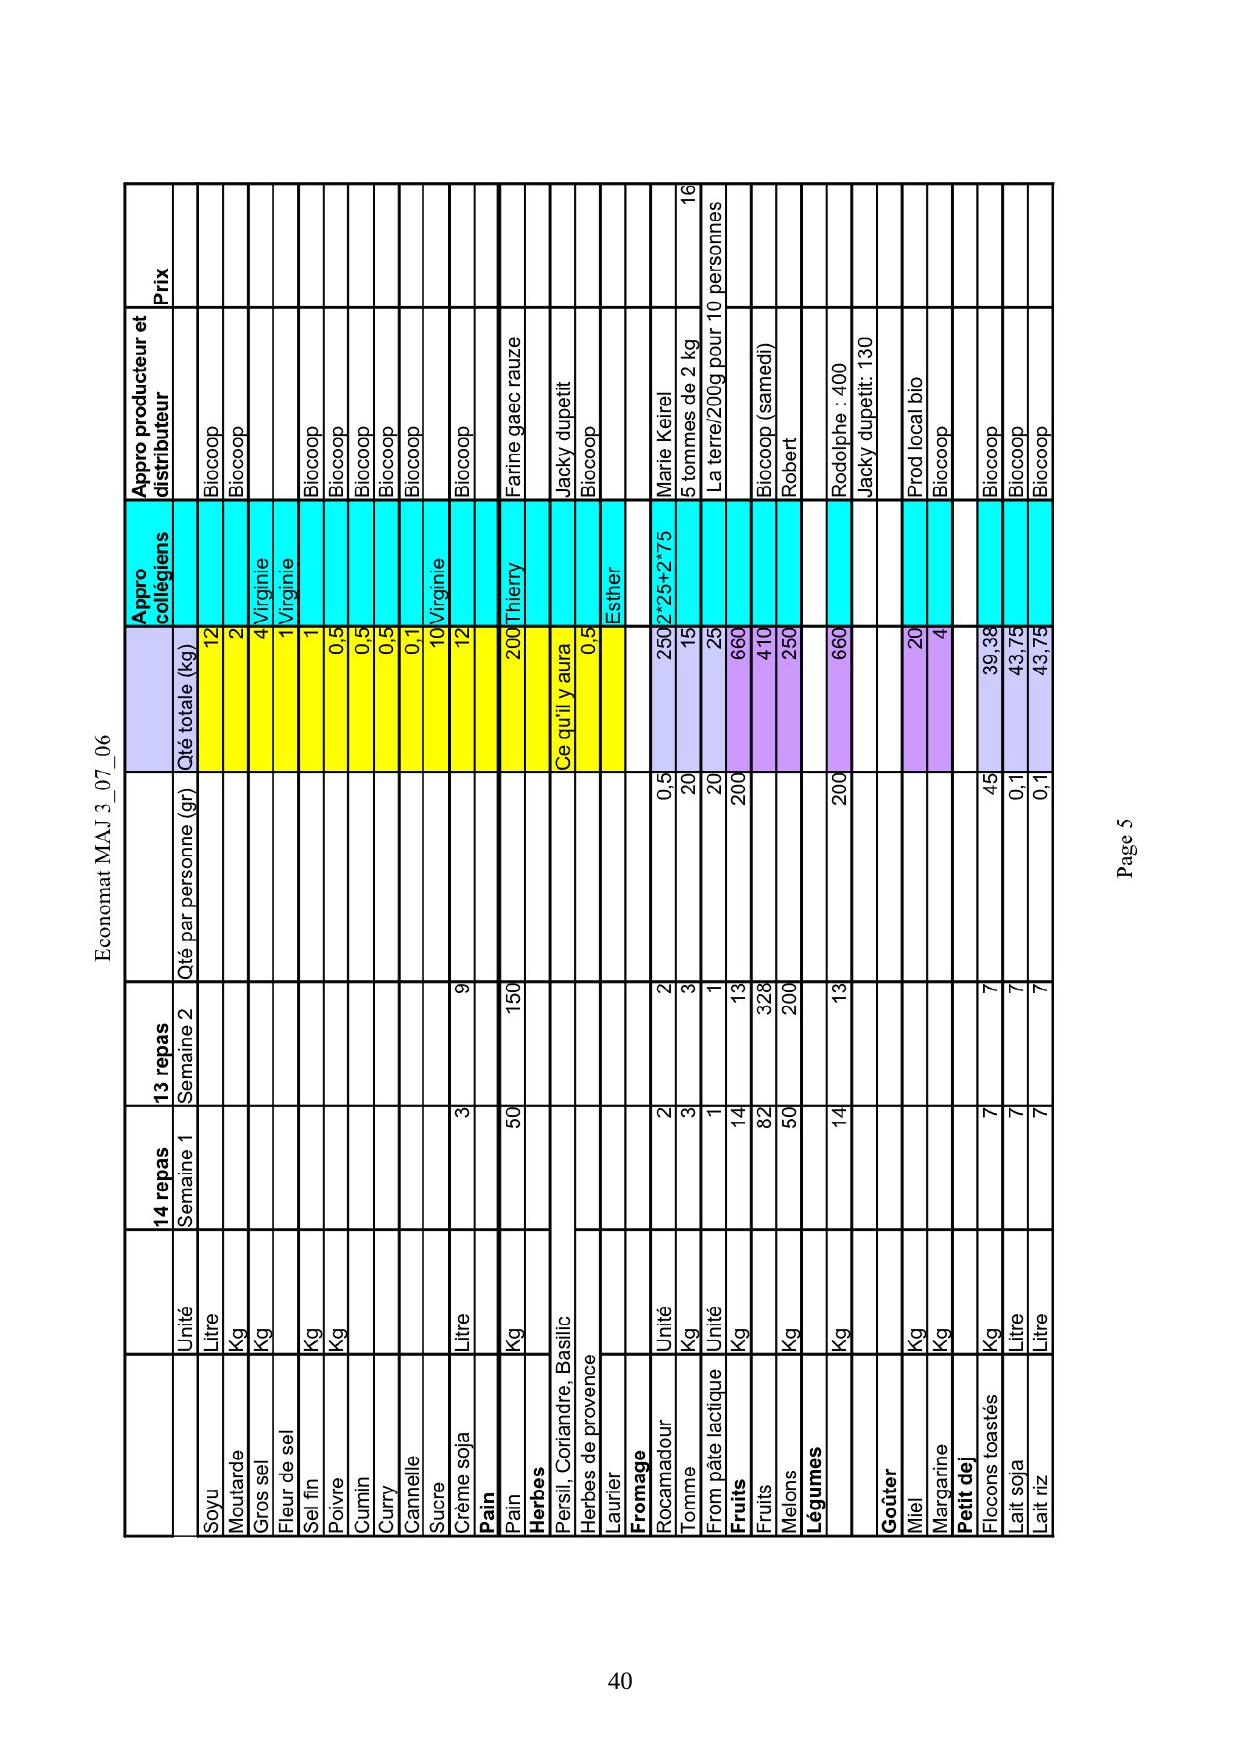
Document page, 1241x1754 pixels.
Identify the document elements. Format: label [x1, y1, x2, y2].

picture [55, 53, 1178, 1642]
